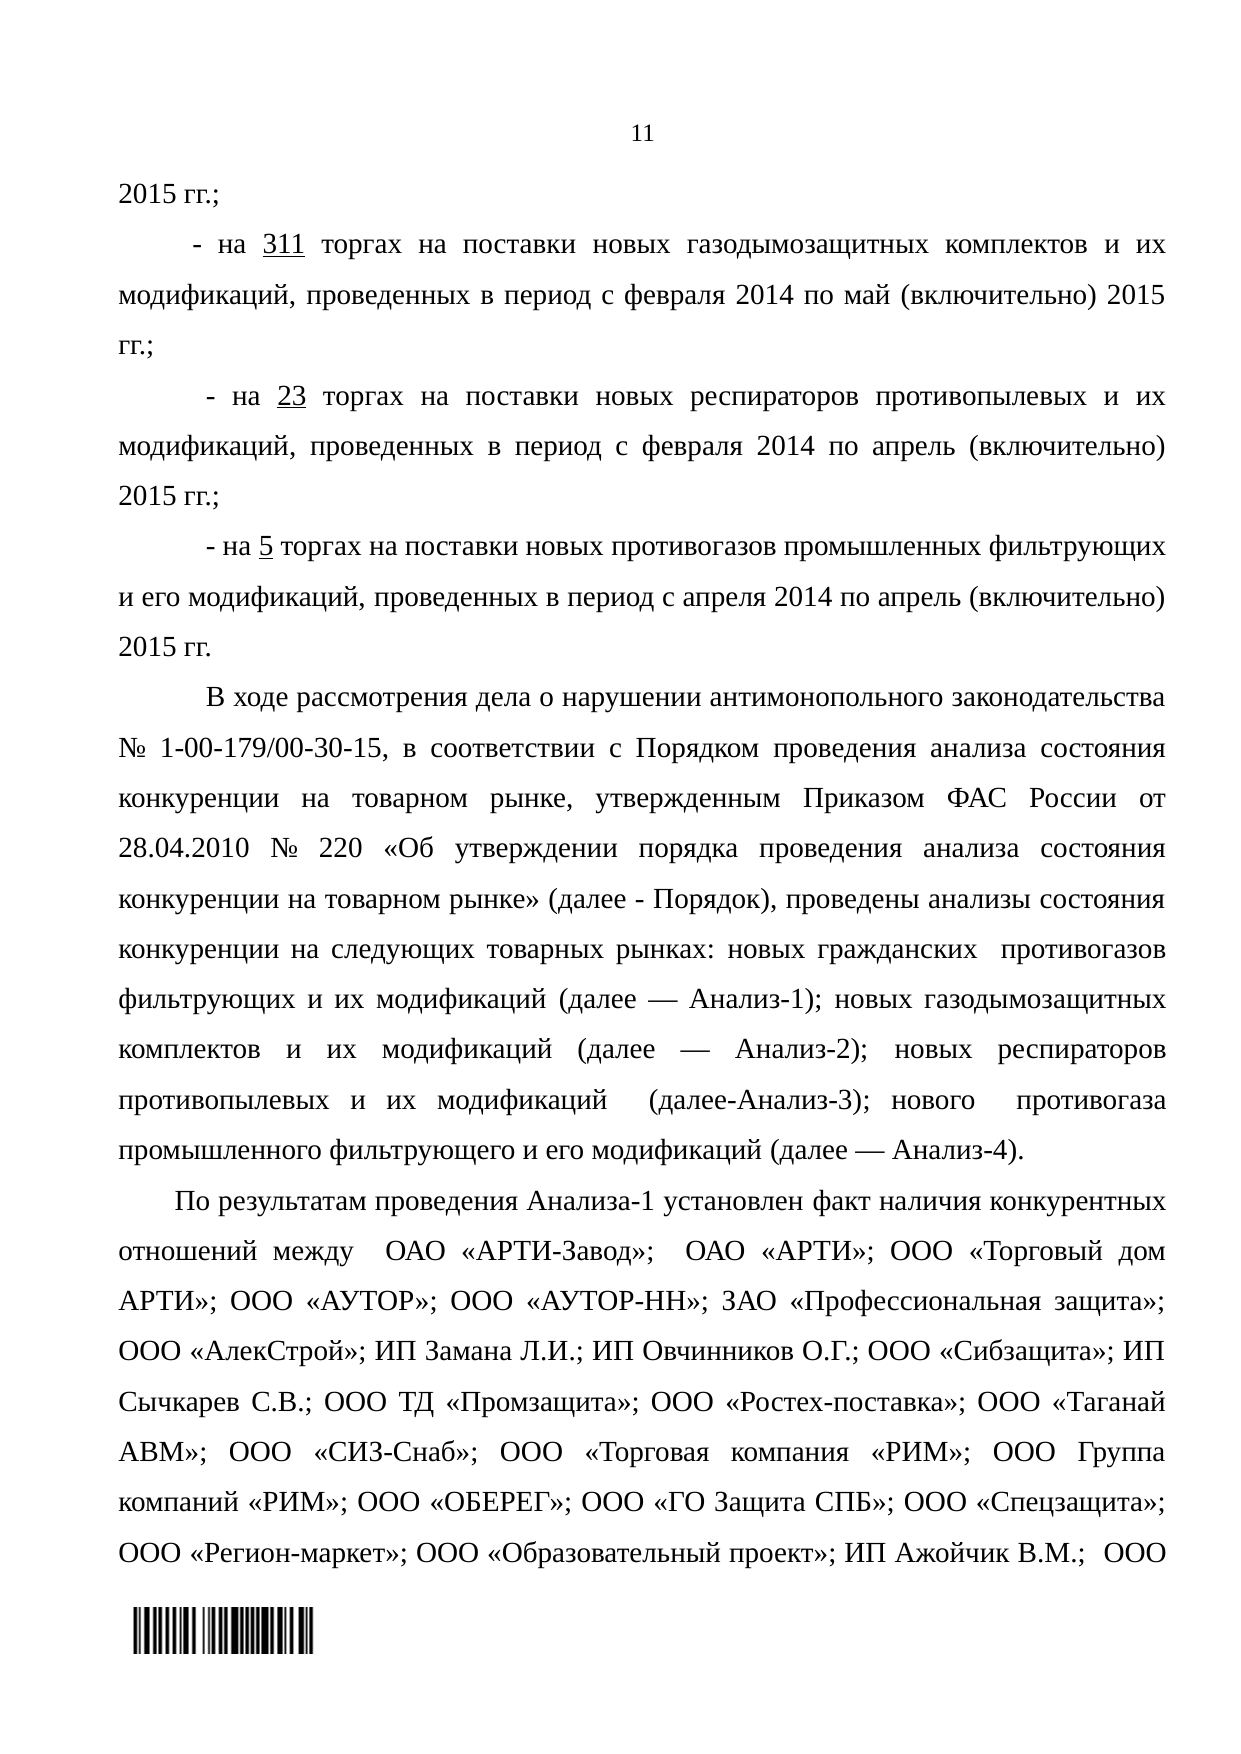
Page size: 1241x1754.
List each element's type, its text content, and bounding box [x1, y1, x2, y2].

text В ходе рассмотрения дела о нарушении антимонопольного законодательства № 1-00-179/00-30-15, в соответствии с Порядком проведения анализа состояния конкуренции на товарном рынке, утвержденным Приказом ФАС России от 28.04.2010 № 220 «Об утверждении порядка проведения анализа состояния конкуренции на товарном рынке» (далее - Порядок), проведены анализы состояния конкуренции на следующих товарных рынках: новых гражданских противогазов фильтрующих и их модификаций (далее — Анализ-1); новых газодымозащитных комплектов и их модификаций (далее — Анализ-2); новых респираторов противопылевых и их модификаций (далее-Анализ-3); нового противогаза промышленного фильтрующего и его модификаций (далее — Анализ-4). [118, 679, 1167, 1166]
text 2015 гг.; [118, 176, 1167, 210]
text - на 311 торгах на поставки новых газодымозащитных комплектов и их модификаций, проведенных в период с февраля 2014 по май (включительно) 2015 гг.; [118, 227, 1167, 361]
text - на 5 торгах на поставки новых противогазов промышленных фильтрующих и его модификаций, проведенных в период с апреля 2014 по апрель (включительно) 2015 гг. [118, 528, 1167, 663]
text - на 23 торгах на поставки новых респираторов противопылевых и их модификаций, проведенных в период с февраля 2014 по апрель (включительно) 2015 гг.; [118, 378, 1167, 512]
picture [118, 1607, 331, 1654]
text По результатам проведения Анализа-1 установлен факт наличия конкурентных отношений между ОАО «АРТИ-Завод»; ОАО «АРТИ»; ООО «Торговый дом АРТИ»; ООО «АУТОР»; ООО «АУТОР-НН»; ЗАО «Профессиональная защита»; ООО «АлекСтрой»; ИП Замана Л.И.; ИП Овчинников О.Г.; ООО «Сибзащита»; ИП Сычкарев С.В.; ООО ТД «Промзащита»; ООО «Ростех-поставка»; ООО «Таганай АВМ»; ООО «СИЗ-Снаб»; ООО «Торговая компания «РИМ»; ООО Группа компаний «РИМ»; ООО «ОБЕРЕГ»; ООО «ГО Защита СПБ»; ООО «Спецзащита»; ООО «Регион-маркет»; ООО «Образовательный проект»; ИП Ажойчик В.М.; ООО [118, 1183, 1167, 1568]
